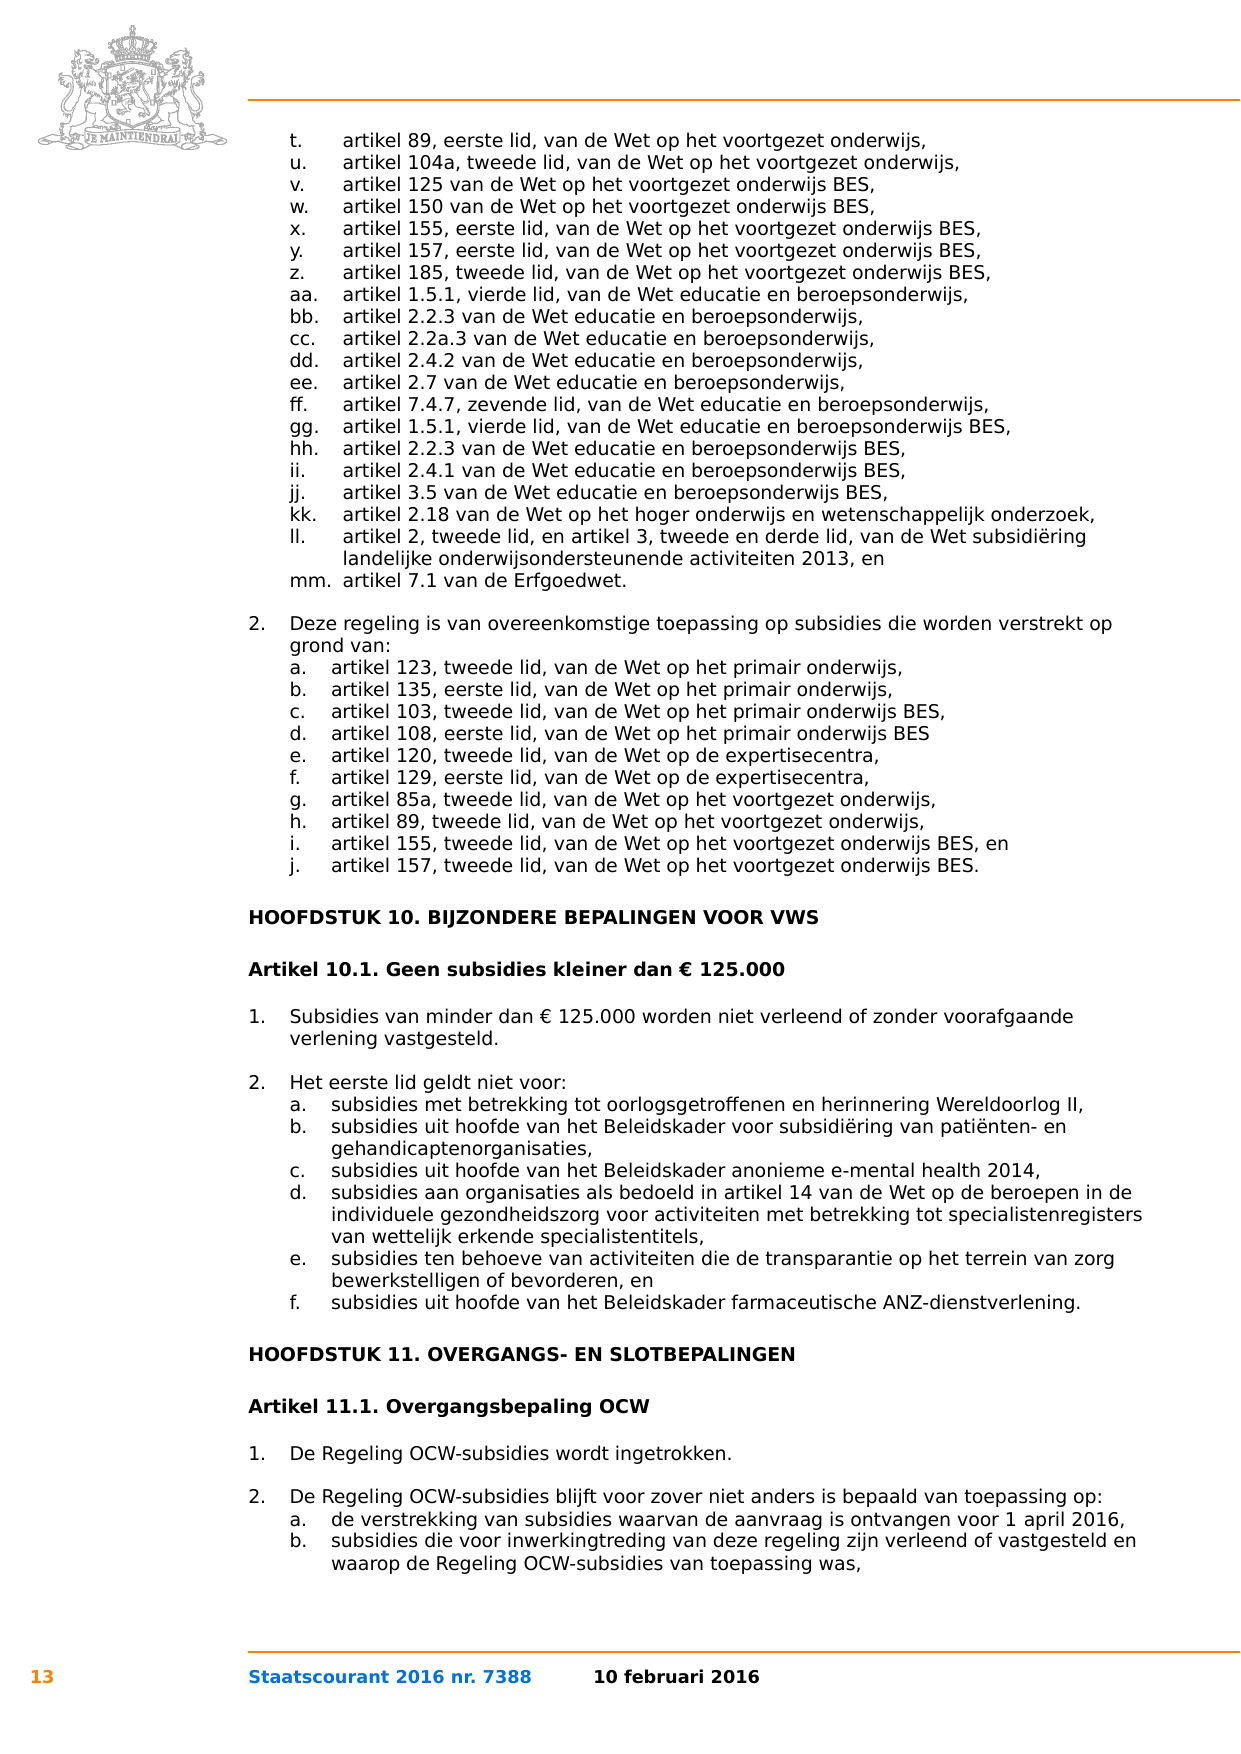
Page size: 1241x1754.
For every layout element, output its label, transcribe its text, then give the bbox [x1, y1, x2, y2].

text kk. artikel 2.18 van de Wet op het hoger onderwijs en wetenschappelijk onderzoek, [289, 503, 1163, 526]
text w. artikel 150 van de Wet op het voortgezet onderwijs BES, [289, 196, 1163, 218]
text f. subsidies uit hoofde van het Beleidskader farmaceutische ANZ-dienstverlening. [289, 1292, 1163, 1314]
text dd. artikel 2.4.2 van de Wet educatie en beroepsonderwijs, [289, 350, 1163, 372]
text y. artikel 157, eerste lid, van de Wet op het voortgezet onderwijs BES, [289, 240, 1163, 262]
text cc. artikel 2.2a.3 van de Wet educatie en beroepsonderwijs, [289, 328, 1163, 350]
text ee. artikel 2.7 van de Wet educatie en beroepsonderwijs, [289, 372, 1163, 394]
text b. subsidies die voor inwerkingtreding van deze regeling zijn verleend of vastgesteld en waarop de Regeling OCW-subsidies van toepassing was, [289, 1530, 1163, 1574]
text c. artikel 103, tweede lid, van de Wet op het primair onderwijs BES, [289, 701, 1163, 723]
subtitle HOOFDSTUK 11. OVERGANGS- EN SLOTBEPALINGEN [248, 1344, 1163, 1366]
text ll. artikel 2, tweede lid, en artikel 3, tweede en derde lid, van de Wet subsidiëring landelijke onderwijsondersteunende activiteiten 2013, en [289, 526, 1163, 569]
text 1. Subsidies van minder dan € 125.000 worden niet verleend of zonder voorafgaande verlening vastgesteld. [248, 1006, 1163, 1050]
subtitle Artikel 11.1. Overgangsbepaling OCW [248, 1396, 1163, 1418]
text ii. artikel 2.4.1 van de Wet educatie en beroepsonderwijs BES, [289, 459, 1163, 482]
text t. artikel 89, eerste lid, van de Wet op het voortgezet onderwijs, [289, 130, 1163, 152]
text 2. Deze regeling is van overeenkomstige toepassing op subsidies die worden verstrekt op grond van: [248, 613, 1163, 657]
text a. subsidies met betrekking tot oorlogsgetroffenen en herinnering Wereldoorlog II, [289, 1094, 1163, 1116]
text c. subsidies uit hoofde van het Beleidskader anonieme e-mental health 2014, [289, 1160, 1163, 1182]
text j. artikel 157, tweede lid, van de Wet op het voortgezet onderwijs BES. [289, 855, 1163, 877]
text b. subsidies uit hoofde van het Beleidskader voor subsidiëring van patiënten- en gehandicaptenorganisaties, [289, 1116, 1163, 1160]
text 2. De Regeling OCW-subsidies blijft voor zover niet anders is bepaald van toepassing op: [248, 1486, 1163, 1508]
text x. artikel 155, eerste lid, van de Wet op het voortgezet onderwijs BES, [289, 218, 1163, 240]
text mm. artikel 7.1 van de Erfgoedwet. [289, 569, 1163, 591]
text hh. artikel 2.2.3 van de Wet educatie en beroepsonderwijs BES, [289, 438, 1163, 459]
text e. artikel 120, tweede lid, van de Wet op de expertisecentra, [289, 745, 1163, 767]
text f. artikel 129, eerste lid, van de Wet op de expertisecentra, [289, 767, 1163, 789]
text d. artikel 108, eerste lid, van de Wet op het primair onderwijs BES [289, 723, 1163, 745]
text a. de verstrekking van subsidies waarvan de aanvraag is ontvangen voor 1 april 2016, [289, 1508, 1163, 1530]
text z. artikel 185, tweede lid, van de Wet op het voortgezet onderwijs BES, [289, 262, 1163, 284]
text 2. Het eerste lid geldt niet voor: [248, 1072, 1163, 1094]
text aa. artikel 1.5.1, vierde lid, van de Wet educatie en beroepsonderwijs, [289, 284, 1163, 306]
text h. artikel 89, tweede lid, van de Wet op het voortgezet onderwijs, [289, 811, 1163, 833]
text b. artikel 135, eerste lid, van de Wet op het primair onderwijs, [289, 679, 1163, 701]
text a. artikel 123, tweede lid, van de Wet op het primair onderwijs, [289, 657, 1163, 679]
text 1. De Regeling OCW-subsidies wordt ingetrokken. [248, 1443, 1163, 1464]
subtitle Artikel 10.1. Geen subsidies kleiner dan € 125.000 [248, 959, 1163, 981]
text bb. artikel 2.2.3 van de Wet educatie en beroepsonderwijs, [289, 306, 1163, 328]
text ff. artikel 7.4.7, zevende lid, van de Wet educatie en beroepsonderwijs, [289, 394, 1163, 416]
text i. artikel 155, tweede lid, van de Wet op het voortgezet onderwijs BES, en [289, 833, 1163, 855]
text g. artikel 85a, tweede lid, van de Wet op het voortgezet onderwijs, [289, 789, 1163, 811]
text d. subsidies aan organisaties als bedoeld in artikel 14 van de Wet op de beroepen in de individuele gezondheidszorg voor activiteiten met betrekking tot specialistenregisters van wettelijk erkende specialistentitels, [289, 1182, 1163, 1248]
text e. subsidies ten behoeve van activiteiten die de transparantie op het terrein van zorg bewerkstelligen of bevorderen, en [289, 1248, 1163, 1292]
text u. artikel 104a, tweede lid, van de Wet op het voortgezet onderwijs, [289, 152, 1163, 174]
picture [38, 25, 227, 150]
text v. artikel 125 van de Wet op het voortgezet onderwijs BES, [289, 174, 1163, 196]
text jj. artikel 3.5 van de Wet educatie en beroepsonderwijs BES, [289, 482, 1163, 503]
text gg. artikel 1.5.1, vierde lid, van de Wet educatie en beroepsonderwijs BES, [289, 416, 1163, 438]
subtitle HOOFDSTUK 10. BIJZONDERE BEPALINGEN VOOR VWS [248, 907, 1163, 929]
